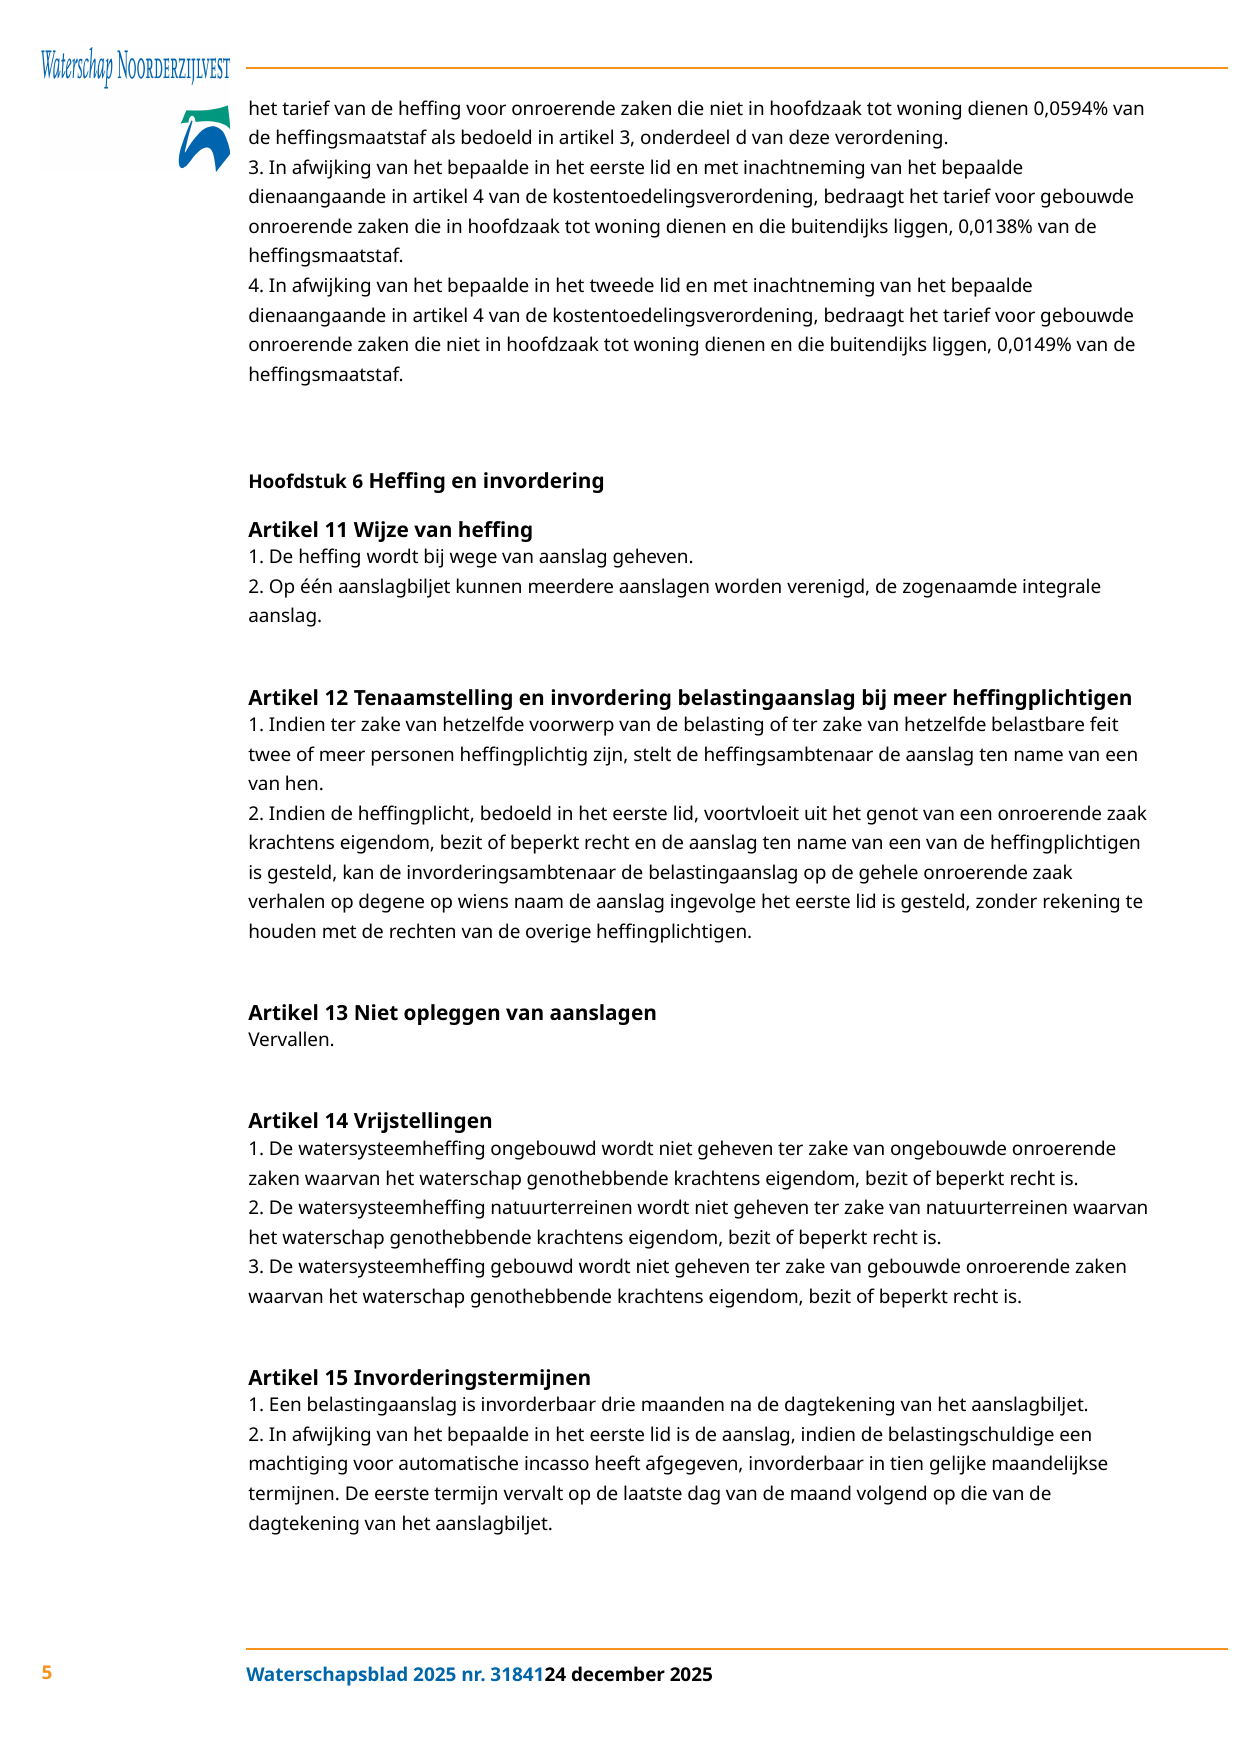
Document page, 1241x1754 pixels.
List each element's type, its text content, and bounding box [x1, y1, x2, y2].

text het tarief van de heffing voor onroerende zaken die niet in hoofdzaak tot woning dienen 0,0594% van de heffingsmaatstaf als bedoeld in artikel 3, onderdeel d van deze verordening. [248, 95, 1152, 150]
text 1. Indien ter zake van hetzelfde voorwerp van de belasting of ter zake van hetzelfde belastbare feit twee of meer personen heffingplichtig zijn, stelt de heffingsambtenaar de aanslag ten name van een van hen. [248, 711, 1152, 796]
text Artikel 11 Wijze van heffing [248, 515, 1152, 543]
text Artikel 12 Tenaamstelling en invordering belastingaanslag bij meer heffingplichtigen [248, 683, 1152, 711]
text 3. In afwijking van het bepaalde in het eerste lid en met inachtneming van het bepaalde dienaangaande in artikel 4 van de kostentoedelingsverordening, bedraagt het tarief voor gebouwde onroerende zaken die in hoofdzaak tot woning dienen en die buitendijks liggen, 0,0138% van de heffingsmaatstaf. [248, 154, 1152, 268]
text 1. Een belastingaanslag is invorderbaar drie maanden na de dagtekening van het aanslagbiljet. [248, 1391, 1152, 1417]
text 2. In afwijking van het bepaalde in het eerste lid is de aanslag, indien de belastingschuldige een machtiging voor automatische incasso heeft afgegeven, invorderbaar in tien gelijke maandelijkse termijnen. De eerste termijn vervalt op de laatste dag van de maand volgend op die van de dagtekening van het aanslagbiljet. [248, 1421, 1152, 1536]
picture [41, 47, 231, 172]
text Artikel 14 Vrijstellingen [248, 1107, 1152, 1135]
text Hoofdstuk 6 Heffing en invordering [248, 466, 1152, 494]
text Artikel 13 Niet opleggen van aanslagen [248, 998, 1152, 1027]
text Artikel 15 Invorderingstermijnen [248, 1363, 1152, 1391]
text 2. De watersysteemheffing natuurterreinen wordt niet geheven ter zake van natuurterreinen waarvan het waterschap genothebbende krachtens eigendom, bezit of beperkt recht is. [248, 1194, 1152, 1249]
text 1. De heffing wordt bij wege van aanslag geheven. [248, 543, 1152, 569]
text 2. Op één aanslagbiljet kunnen meerdere aanslagen worden verenigd, de zogenaamde integrale aanslag. [248, 573, 1152, 628]
text 1. De watersysteemheffing ongebouwd wordt niet geheven ter zake van ongebouwde onroerende zaken waarvan het waterschap genothebbende krachtens eigendom, bezit of beperkt recht is. [248, 1135, 1152, 1190]
text 3. De watersysteemheffing gebouwd wordt niet geheven ter zake van gebouwde onroerende zaken waarvan het waterschap genothebbende krachtens eigendom, bezit of beperkt recht is. [248, 1253, 1152, 1309]
text Vervallen. [248, 1027, 1152, 1052]
text 2. Indien de heffingplicht, bedoeld in het eerste lid, voortvloeit uit het genot van een onroerende zaak krachtens eigendom, bezit of beperkt recht en de aanslag ten name van een van de heffingplichtigen is gesteld, kan de invorderingsambtenaar de belastingaanslag op de gehele onroerende zaak verhalen op degene op wiens naam de aanslag ingevolge het eerste lid is gesteld, zonder rekening te houden met de rechten van de overige heffingplichtigen. [248, 800, 1152, 944]
text 4. In afwijking van het bepaalde in het tweede lid en met inachtneming van het bepaalde dienaangaande in artikel 4 van de kostentoedelingsverordening, bedraagt het tarief voor gebouwde onroerende zaken die niet in hoofdzaak tot woning dienen en die buitendijks liggen, 0,0149% van de heffingsmaatstaf. [248, 272, 1152, 387]
